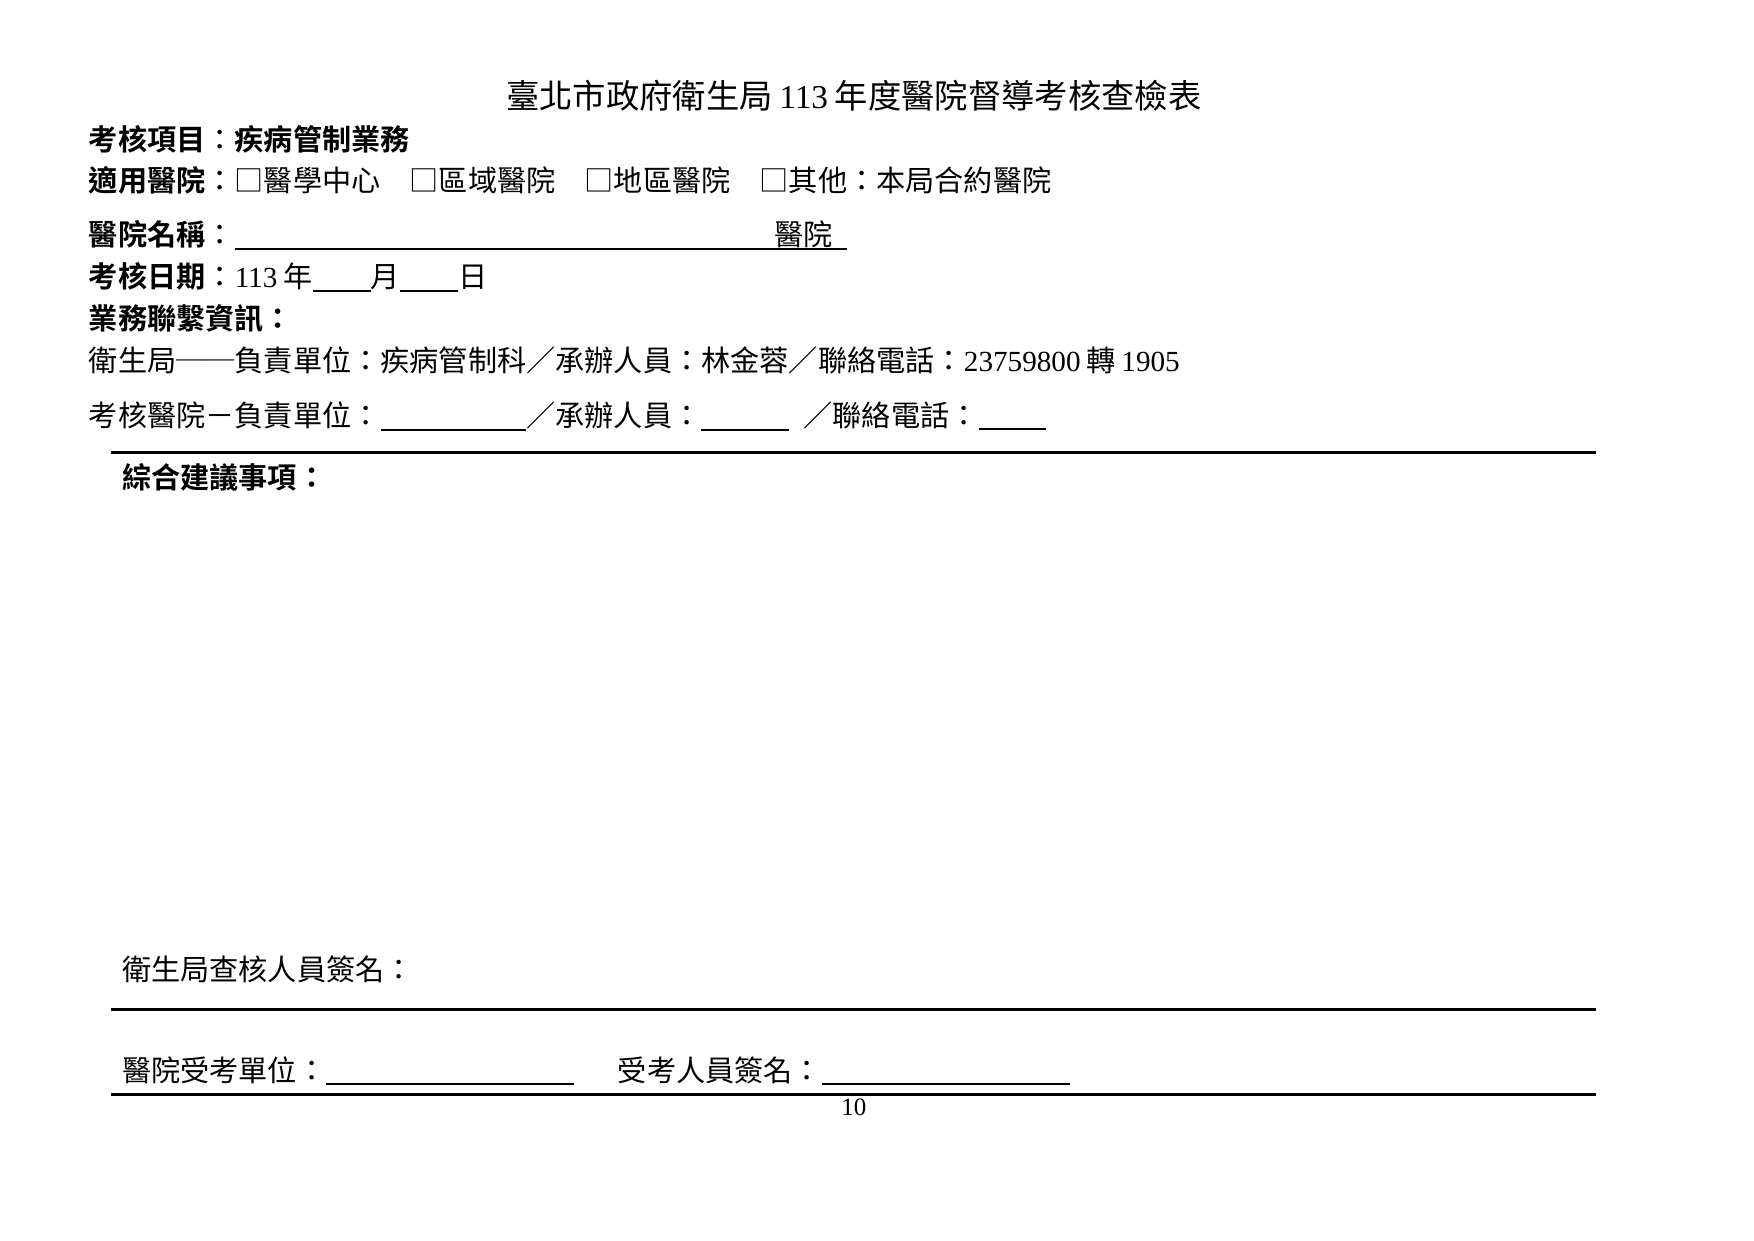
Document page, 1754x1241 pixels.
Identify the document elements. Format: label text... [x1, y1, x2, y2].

table_cell 醫院受考單位： 受考人員簽名： [111, 1011, 1596, 1093]
table_header 綜合建議事項： 衛生局查核人員簽名： [111, 454, 1596, 1008]
